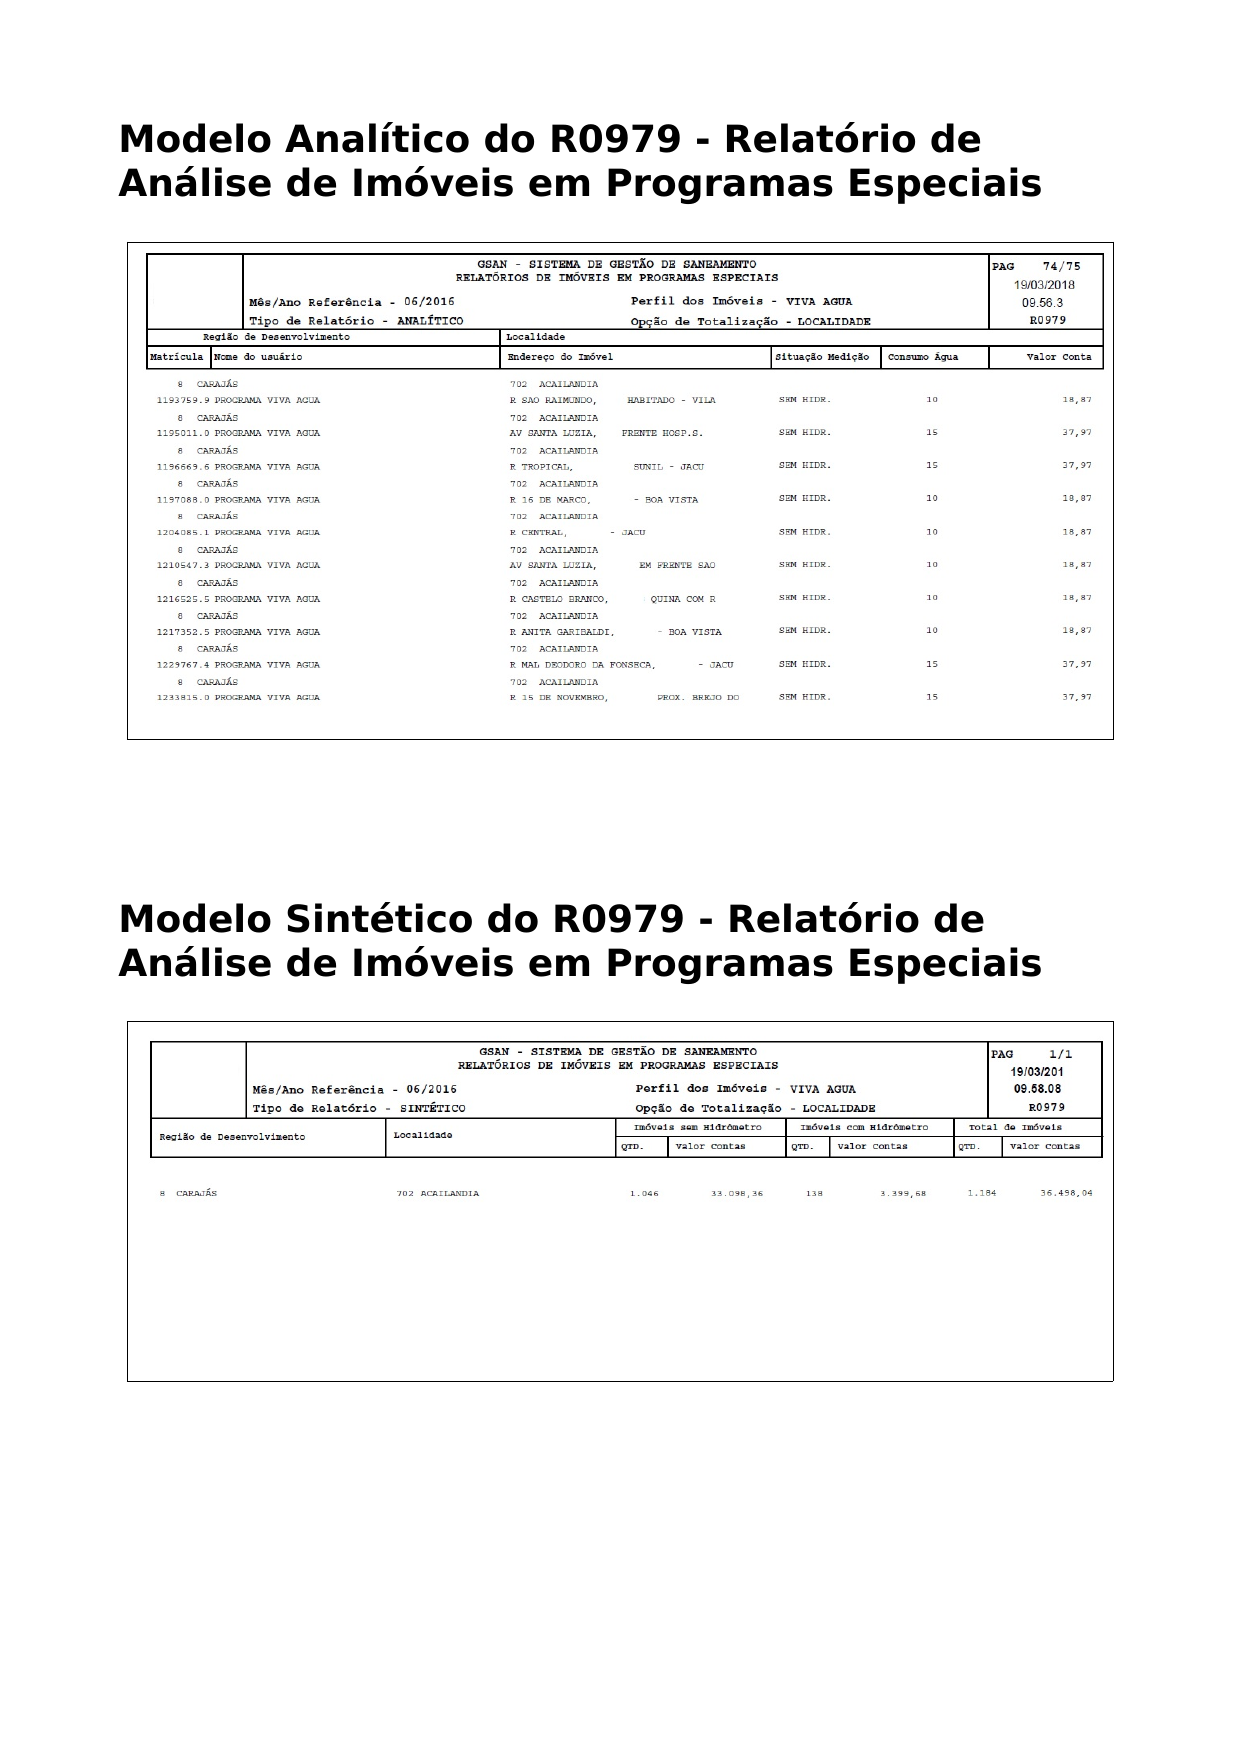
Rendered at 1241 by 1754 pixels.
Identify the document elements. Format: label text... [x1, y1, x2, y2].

subtitle Modelo Sintético do R0979 - Relatório de Análise de Imóveis em Programas Especiais [118, 898, 1122, 985]
picture [129, 1024, 1111, 1349]
picture [129, 244, 1111, 708]
subtitle Modelo Analítico do R0979 - Relatório de Análise de Imóveis em Programas Especiais [118, 118, 1122, 205]
table_header [128, 1022, 1113, 1381]
table_header [128, 243, 1113, 739]
